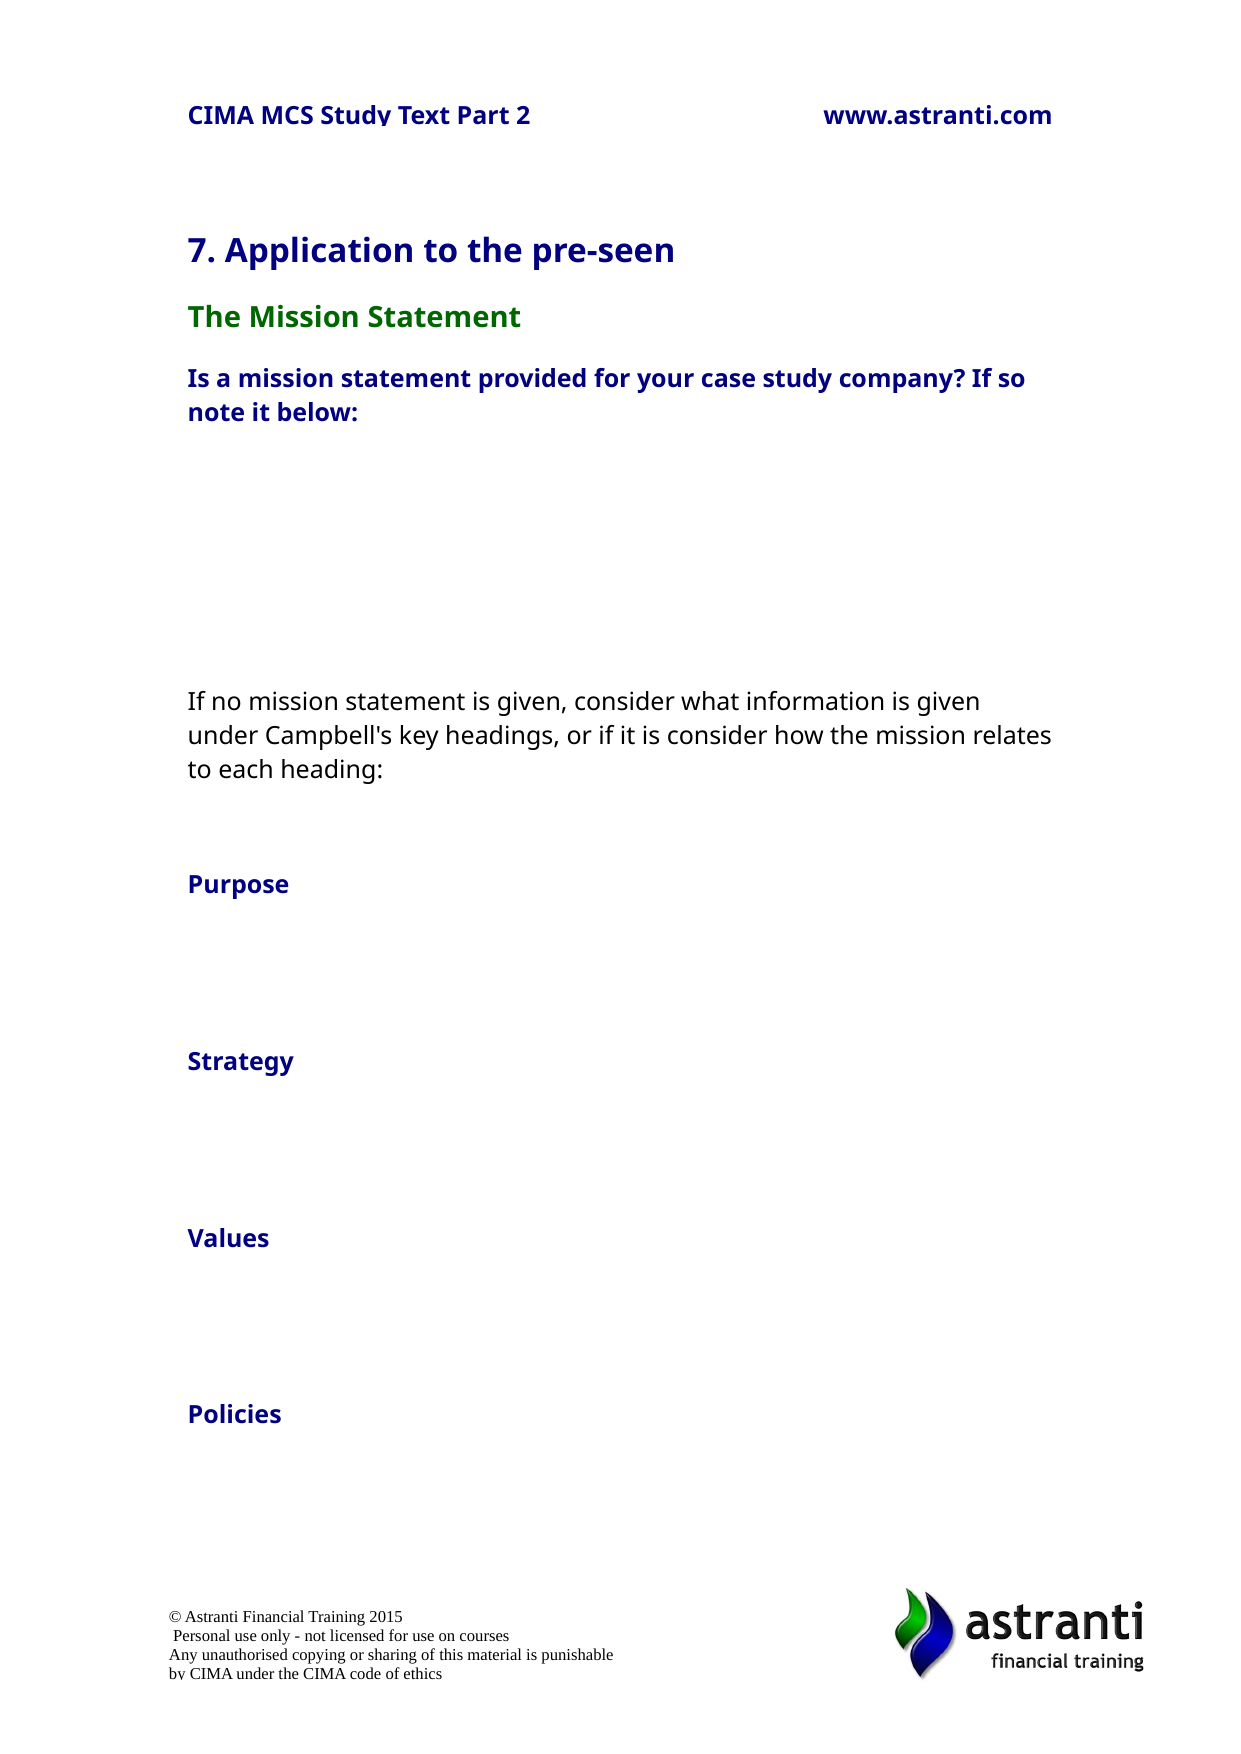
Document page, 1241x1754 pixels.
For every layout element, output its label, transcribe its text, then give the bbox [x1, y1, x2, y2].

subtitle Purpose [187, 867, 1053, 901]
subtitle Policies [187, 1397, 1053, 1431]
picture [881, 1581, 1162, 1688]
subtitle 7. Application to the pre-seen [187, 226, 1053, 272]
text If no mission statement is given, consider what information is given under Campbell's key headings, or if it is consider how the mission relates to each heading: [187, 684, 1053, 786]
subtitle The Mission Statement [187, 297, 1053, 336]
subtitle Strategy [187, 1044, 1053, 1078]
subtitle Values [187, 1220, 1053, 1254]
text Is a mission statement provided for your case study company? If so note it below: [187, 361, 1053, 429]
